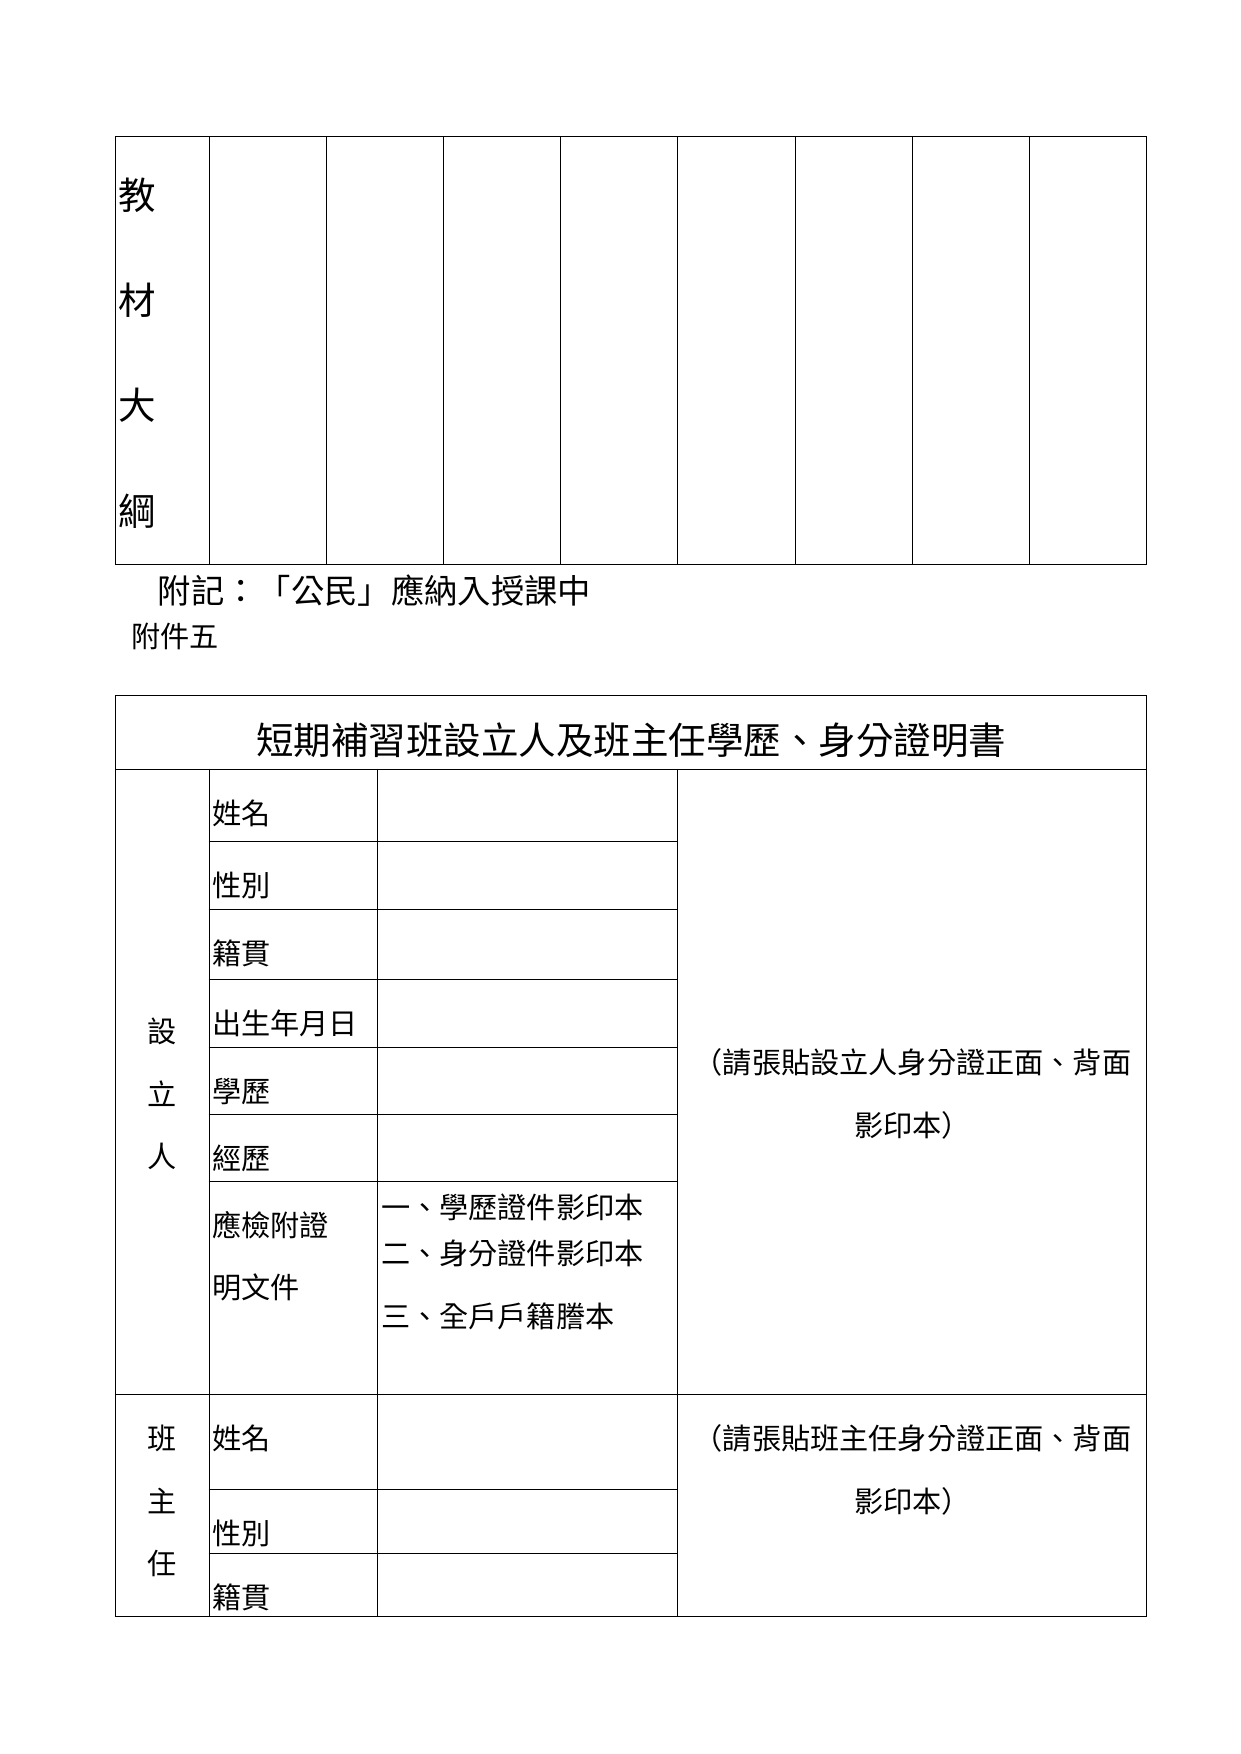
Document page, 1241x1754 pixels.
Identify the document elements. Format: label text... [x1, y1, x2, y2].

table_cell [378, 980, 677, 1047]
table_cell [1030, 137, 1146, 564]
table_cell [378, 1395, 677, 1489]
table_cell [378, 910, 677, 979]
table_cell 姓名 [210, 1395, 377, 1489]
table_cell 班 主 任 [116, 1395, 209, 1616]
table_cell [444, 137, 560, 564]
table_cell [678, 137, 795, 564]
table_cell [378, 770, 677, 841]
table_cell 教 材 大 綱 [116, 137, 209, 564]
table_cell [378, 1490, 677, 1553]
table_cell （請張貼設立人身分證正面、背面影印本） [678, 770, 1146, 1394]
table_cell 姓名 [210, 770, 377, 841]
table_cell 經歷 [210, 1115, 377, 1181]
table_cell 一、學歷證件影印本 二、身分證件影印本 三、全戶戶籍謄本 [378, 1182, 677, 1394]
text 附記：「公民」應納入授課中 [131, 565, 1106, 613]
table_cell 性別 [210, 842, 377, 909]
table_cell [327, 137, 443, 564]
table_cell 籍貫 [210, 910, 377, 979]
table_cell [378, 1048, 677, 1114]
table_cell [378, 1115, 677, 1181]
table_cell [378, 1554, 677, 1616]
table_cell 學歷 [210, 1048, 377, 1114]
table_cell [378, 842, 677, 909]
text 附件五 [131, 613, 1106, 656]
table_cell [561, 137, 677, 564]
table_cell 應檢附證 明文件 [210, 1182, 377, 1394]
table_cell [210, 137, 326, 564]
table_header 短期補習班設立人及班主任學歷、身分證明書 [116, 696, 1146, 769]
table_cell 籍貫 [210, 1554, 377, 1616]
table_cell 設 立 人 [116, 770, 209, 1394]
table_cell [913, 137, 1029, 564]
table_cell [796, 137, 912, 564]
table_cell 出生年月日 [210, 980, 377, 1047]
table_cell （請張貼班主任身分證正面、背面影印本） [678, 1395, 1146, 1616]
table_cell 性別 [210, 1490, 377, 1553]
